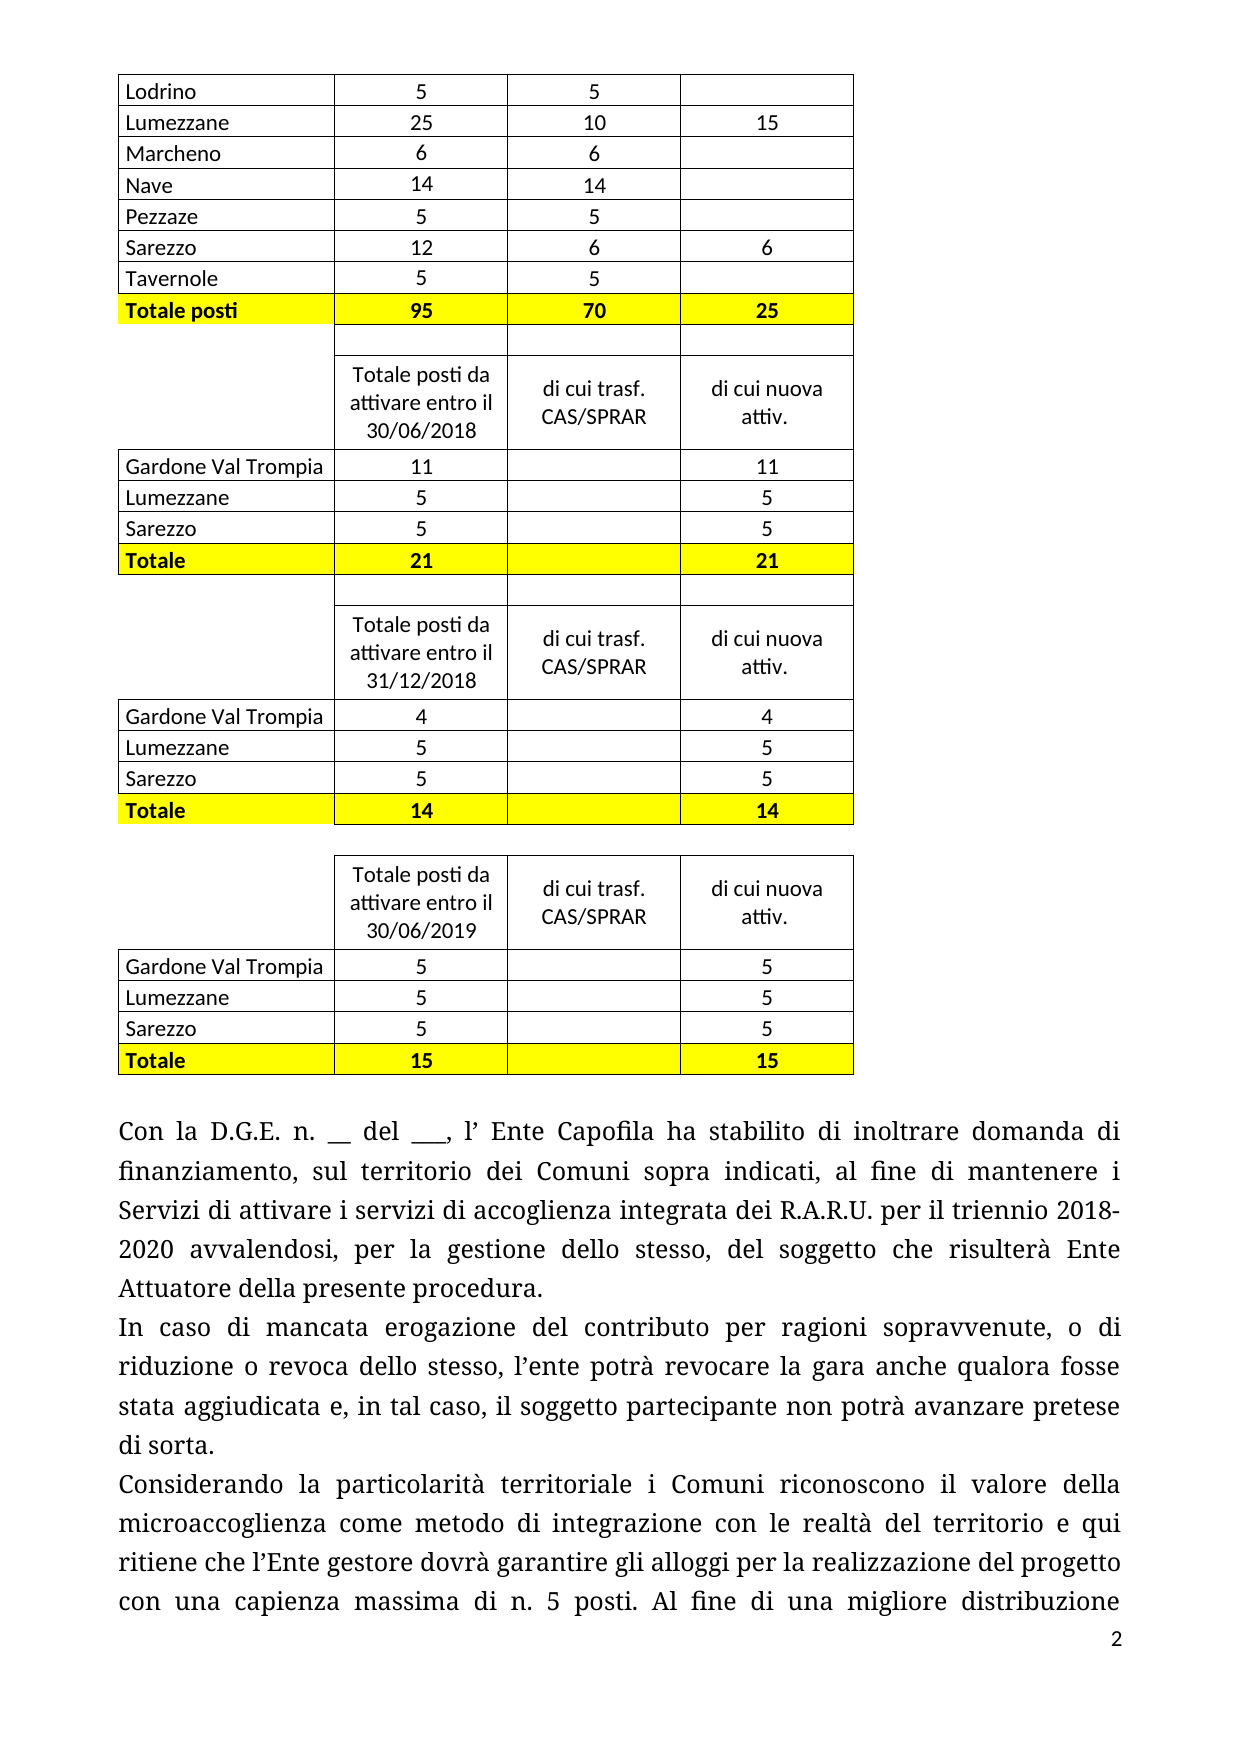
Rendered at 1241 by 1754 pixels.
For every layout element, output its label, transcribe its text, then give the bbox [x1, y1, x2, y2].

table_cell [681, 825, 853, 855]
table_cell 5 [335, 262, 507, 292]
table_cell Nave [119, 169, 334, 199]
table_cell [508, 1012, 680, 1042]
table_cell 5 [335, 731, 507, 761]
table_cell 14 [335, 169, 507, 199]
table_cell Totale posti da attivare entro il 31/12/2018 [335, 606, 507, 699]
table_cell [335, 575, 507, 605]
table_cell [681, 262, 853, 292]
table_cell 6 [335, 137, 507, 167]
table_cell Sarezzo [119, 231, 334, 261]
table_cell 4 [681, 700, 853, 730]
table_cell [508, 700, 680, 730]
table_cell Gardone Val Trompia [119, 450, 334, 480]
table_cell [508, 762, 680, 792]
table_cell [335, 825, 508, 855]
table_cell 14 [508, 169, 680, 199]
table_cell [508, 450, 680, 480]
table_cell 25 [681, 294, 853, 324]
text Con la D.G.E. n. __ del ___, l’ Ente Capofila ha stabilito di inoltrare domanda di finanziamento, sul territorio dei Comuni sopra indicati, al fine di mantenere i Servizi di attivare i servizi di accoglienza integrata dei R.A.R.U. per il triennio 2018-2020 avvalendosi, per la gestione dello stesso, del soggetto che risulterà Ente Attuatore della presente procedura. [118, 1114, 1122, 1305]
table_cell [681, 169, 853, 199]
table_cell 11 [335, 450, 507, 480]
table_cell 14 [681, 794, 853, 824]
table_cell 4 [335, 700, 507, 730]
table_cell 5 [335, 950, 507, 980]
table_cell [681, 575, 853, 605]
table_cell 5 [681, 512, 853, 542]
text In caso di mancata erogazione del contributo per ragioni sopravvenute, o di riduzione o revoca dello stesso, l’ente potrà revocare la gara anche qualora fosse stata aggiudicata e, in tal caso, il soggetto partecipante non potrà avanzare pretese di sorta. [118, 1310, 1122, 1461]
table_cell Totale posti da attivare entro il 30/06/2019 [335, 856, 507, 949]
table_cell 5 [335, 481, 507, 511]
table_cell Marcheno [119, 137, 334, 167]
table_cell [681, 325, 853, 355]
table_cell 5 [681, 1012, 853, 1042]
table_cell 5 [681, 762, 853, 792]
table_cell 5 [681, 950, 853, 980]
table_cell 5 [335, 762, 507, 792]
table_cell 70 [508, 294, 680, 324]
table_cell Lumezzane [119, 481, 334, 511]
table_cell 15 [335, 1044, 507, 1074]
table_cell 5 [681, 981, 853, 1011]
table_cell [118, 575, 334, 605]
table_cell di cui nuova attiv. [681, 356, 853, 449]
table_cell 6 [508, 137, 680, 167]
table_cell [508, 544, 680, 574]
table_cell Sarezzo [119, 512, 334, 542]
table_cell 95 [335, 294, 507, 324]
table_cell Totale posti da attivare entro il 30/06/2018 [335, 356, 507, 449]
table_cell [508, 794, 680, 824]
table_cell 5 [508, 200, 680, 230]
table_cell [118, 824, 335, 855]
table_cell [508, 481, 680, 511]
table_cell Totale [119, 544, 334, 574]
table_cell di cui nuova attiv. [681, 606, 853, 699]
table_cell Totale posti [118, 294, 334, 324]
table_cell [508, 512, 680, 542]
table_cell 15 [681, 106, 853, 136]
table_cell Pezzaze [119, 200, 334, 230]
table_cell [681, 200, 853, 230]
table_cell [118, 355, 334, 449]
table_cell di cui trasf. CAS/SPRAR [508, 856, 680, 949]
table_cell 5 [681, 481, 853, 511]
table_cell 5 [335, 512, 507, 542]
table_cell [335, 325, 507, 355]
table_cell 6 [508, 231, 680, 261]
table_cell di cui trasf. CAS/SPRAR [508, 606, 680, 699]
table_cell 5 [508, 75, 680, 105]
table_cell 10 [508, 106, 680, 136]
table_cell [118, 324, 334, 355]
table_cell [681, 75, 853, 105]
table_cell [508, 1044, 680, 1074]
table_cell Tavernole [119, 262, 334, 292]
table_cell di cui trasf. CAS/SPRAR [508, 356, 680, 449]
table_cell 15 [681, 1044, 853, 1074]
table_cell [118, 605, 334, 699]
table_cell Lumezzane [119, 731, 334, 761]
table_cell 25 [335, 106, 507, 136]
table_cell Totale [119, 1044, 334, 1074]
table_cell 5 [335, 1012, 507, 1042]
table_cell [508, 981, 680, 1011]
table_cell [508, 825, 681, 855]
table_cell [508, 731, 680, 761]
table_cell 6 [681, 231, 853, 261]
table_cell [118, 855, 334, 949]
table_cell 11 [681, 450, 853, 480]
table_cell Totale [118, 794, 334, 824]
table_cell [508, 575, 680, 605]
table_cell [508, 325, 680, 355]
table_cell Lumezzane [119, 981, 334, 1011]
table_cell [508, 950, 680, 980]
table_cell 5 [335, 200, 507, 230]
table_cell 5 [335, 75, 507, 105]
table_cell 5 [508, 262, 680, 292]
table_cell 12 [335, 231, 507, 261]
table_cell Sarezzo [119, 1012, 334, 1042]
table_cell di cui nuova attiv. [681, 856, 853, 949]
table_cell Lodrino [119, 75, 334, 105]
table_cell 21 [681, 544, 853, 574]
table_cell Sarezzo [119, 762, 334, 792]
table_cell 14 [335, 794, 507, 824]
table_cell Gardone Val Trompia [119, 700, 334, 730]
table_cell 5 [335, 981, 507, 1011]
table_cell Gardone Val Trompia [119, 950, 334, 980]
table_cell 21 [335, 544, 507, 574]
table_cell [681, 137, 853, 167]
table_cell 5 [681, 731, 853, 761]
table_cell Lumezzane [119, 106, 334, 136]
text Considerando la particolarità territoriale i Comuni riconoscono il valore della microaccoglienza come metodo di integrazione con le realtà del territorio e qui ritiene che l’Ente gestore dovrà garantire gli alloggi per la realizzazione del progetto con una capienza massima di n. 5 posti. Al fine di una migliore distribuzione [118, 1466, 1122, 1618]
